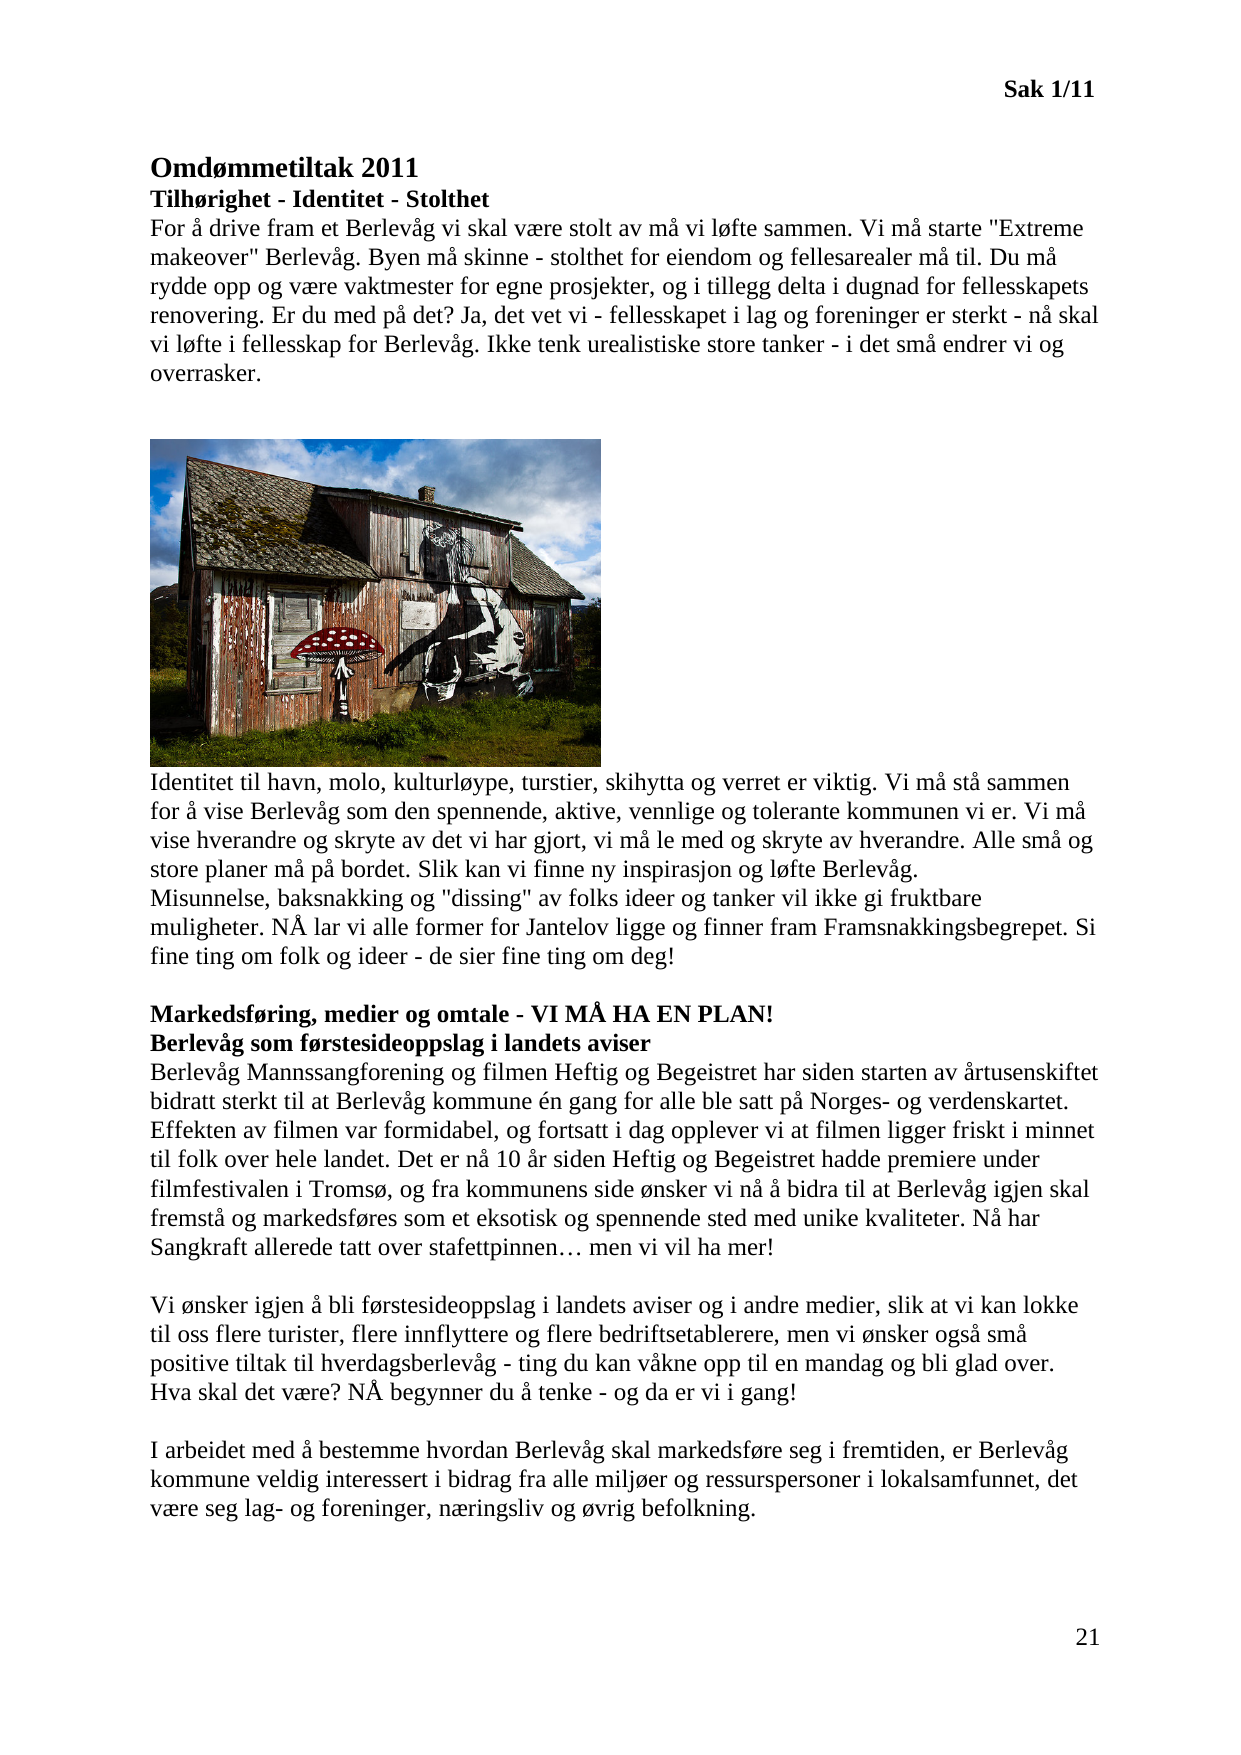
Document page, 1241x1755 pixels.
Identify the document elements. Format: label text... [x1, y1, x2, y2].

text Identitet til havn, molo, kulturløype, turstier, skihytta og verret er viktig. Vi må stå sammen for å vise Berlevåg som den spennende, aktive, vennlige og tolerante kommunen vi er. Vi må vise hverandre og skryte av det vi har gjort, vi må le med og skryte av hverandre. Alle små og store planer må på bordet. Slik kan vi finne ny inspirasjon og løfte Berlevåg. [150, 767, 1100, 883]
text Omdømmetiltak 2011 [150, 150, 1100, 183]
text Berlevåg som førstesideoppslag i landets aviser Berlevåg Mannssangforening og filmen Heftig og Begeistret har siden starten av årtusenskiftet bidratt sterkt til at Berlevåg kommune én gang for alle ble satt på Norges- og verdenskartet. Effekten av filmen var formidabel, og fortsatt i dag opplever vi at filmen ligger friskt i minnet til folk over hele landet. Det er nå 10 år siden Heftig og Begeistret hadde premiere under filmfestivalen i Tromsø, og fra kommunens side ønsker vi nå å bidra til at Berlevåg igjen skal fremstå og markedsføres som et eksotisk og spennende sted med unike kvaliteter. Nå har Sangkraft allerede tatt over stafettpinnen… men vi vil ha mer! [150, 1028, 1100, 1261]
text Tilhørighet - Identitet - Stolthet [150, 183, 1100, 213]
text I arbeidet med å bestemme hvordan Berlevåg skal markedsføre seg i fremtiden, er Berlevåg kommune veldig interessert i bidrag fra alle miljøer og ressurspersoner i lokalsamfunnet, det være seg lag- og foreninger, næringsliv og øvrig befolkning. [150, 1435, 1100, 1522]
text For å drive fram et Berlevåg vi skal være stolt av må vi løfte sammen. Vi må starte "Extreme makeover" Berlevåg. Byen må skinne - stolthet for eiendom og fellesarealer må til. Du må rydde opp og være vaktmester for egne prosjekter, og i tillegg delta i dugnad for fellesskapets renovering. Er du med på det? Ja, det vet vi - fellesskapet i lag og foreninger er sterkt - nå skal vi løfte i fellesskap for Berlevåg. Ikke tenk urealistiske store tanker - i det små endrer vi og overrasker. [150, 213, 1100, 387]
text Misunnelse, baksnakking og "dissing" av folks ideer og tanker vil ikke gi fruktbare muligheter. NÅ lar vi alle former for Jantelov ligge og finner fram Framsnakkingsbegrepet. Si fine ting om folk og ideer - de sier fine ting om deg! [150, 883, 1100, 970]
text Markedsføring, medier og omtale - VI MÅ HA EN PLAN! [150, 999, 1100, 1028]
picture [150, 439, 601, 767]
text Vi ønsker igjen å bli førstesideoppslag i landets aviser og i andre medier, slik at vi kan lokke til oss flere turister, flere innflyttere og flere bedriftsetablerere, men vi ønsker også små positive tiltak til hverdagsberlevåg - ting du kan våkne opp til en mandag og bli glad over. Hva skal det være? NÅ begynner du å tenke - og da er vi i gang! [150, 1290, 1100, 1406]
